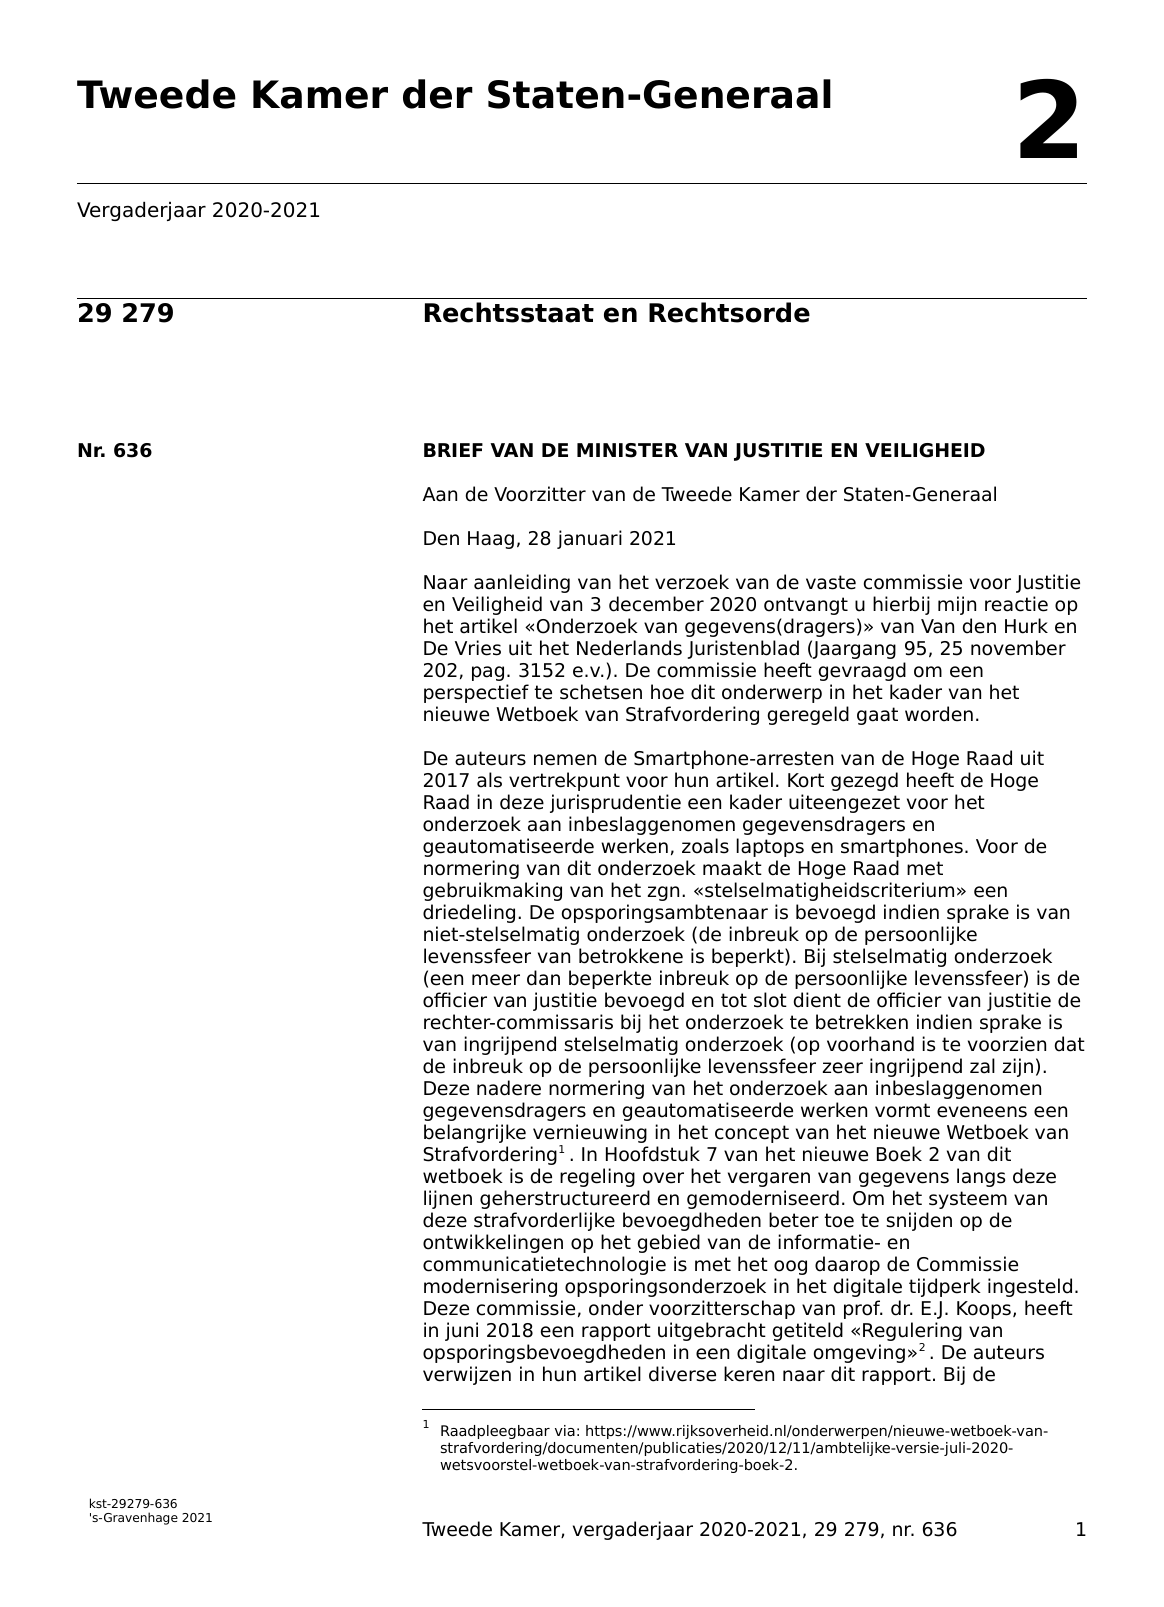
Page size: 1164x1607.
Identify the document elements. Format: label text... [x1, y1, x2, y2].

text 's-Gravenhage 2021 [88, 1511, 323, 1525]
table_header 2 [886, 59, 1087, 183]
table_cell Vergaderjaar 2020-2021 [77, 184, 1087, 298]
text Raadpleegbaar via: https://www.rijksoverheid.nl/onderwerpen/nieuwe-wetboek-van-strafvordering/documenten/publicaties/2020/12/11/ambtelijke-versie-juli-2020-wetsvoorstel-wetboek-van-strafvordering-boek-2. [422, 1418, 1087, 1474]
subtitle 29 279 Rechtsstaat en Rechtsorde [77, 299, 1087, 329]
table_header Tweede Kamer der Staten-Generaal [77, 59, 886, 183]
text Den Haag, 28 januari 2021 [422, 528, 1087, 550]
text kst-29279-636 [88, 1497, 323, 1511]
text Naar aanleiding van het verzoek van de vaste commissie voor Justitie en Veiligheid van 3 december 2020 ontvangt u hierbij mijn reactie op het artikel «Onderzoek van gegevens(dragers)» van Van den Hurk en De Vries uit het Nederlands Juristenblad (Jaargang 95, 25 november 202, pag. 3152 e.v.). De commissie heeft gevraagd om een perspectief te schetsen hoe dit onderwerp in het kader van het nieuwe Wetboek van Strafvordering geregeld gaat worden. [422, 572, 1087, 726]
text De auteurs nemen de Smartphone-arresten van de Hoge Raad uit 2017 als vertrekpunt voor hun artikel. Kort gezegd heeft de Hoge Raad in deze jurisprudentie een kader uiteengezet voor het onderzoek aan inbeslaggenomen gegevensdragers en geautomatiseerde werken, zoals laptops en smartphones. Voor de normering van dit onderzoek maakt de Hoge Raad met gebruikmaking van het zgn. «stelselmatigheidscriterium» een driedeling. De opsporingsambtenaar is bevoegd indien sprake is van niet-stelselmatig onderzoek (de inbreuk op de persoonlijke levenssfeer van betrokkene is beperkt). Bij stelselmatig onderzoek (een meer dan beperkte inbreuk op de persoonlijke levenssfeer) is de officier van justitie bevoegd en tot slot dient de officier van justitie de rechter-commissaris bij het onderzoek te betrekken indien sprake is van ingrijpend stelselmatig onderzoek (op voorhand is te voorzien dat de inbreuk op de persoonlijke levenssfeer zeer ingrijpend zal zijn). Deze nadere normering van het onderzoek aan inbeslaggenomen gegevensdragers en geautomatiseerde werken vormt eveneens een belangrijke vernieuwing in het concept van het nieuwe Wetboek van Strafvordering. In Hoofdstuk 7 van het nieuwe Boek 2 van dit wetboek is de regeling over het vergaren van gegevens langs deze lijnen geherstructureerd en gemoderniseerd. Om het systeem van deze strafvorderlijke bevoegdheden beter toe te snijden op de ontwikkelingen op het gebied van de informatie- en communicatietechnologie is met het oog daarop de Commissie modernisering opsporingsonderzoek in het digitale tijdperk ingesteld. Deze commissie, onder voorzitterschap van prof. dr. E.J. Koops, heeft in juni 2018 een rapport uitgebracht getiteld «Regulering van opsporingsbevoegdheden in een digitale omgeving». De auteurs verwijzen in hun artikel diverse keren naar dit rapport. Bij de [422, 748, 1087, 1386]
text Aan de Voorzitter van de Tweede Kamer der Staten-Generaal [422, 484, 1087, 506]
subtitle Nr. 636 BRIEF VAN DE MINISTER VAN JUSTITIE EN VEILIGHEID [77, 440, 1087, 462]
